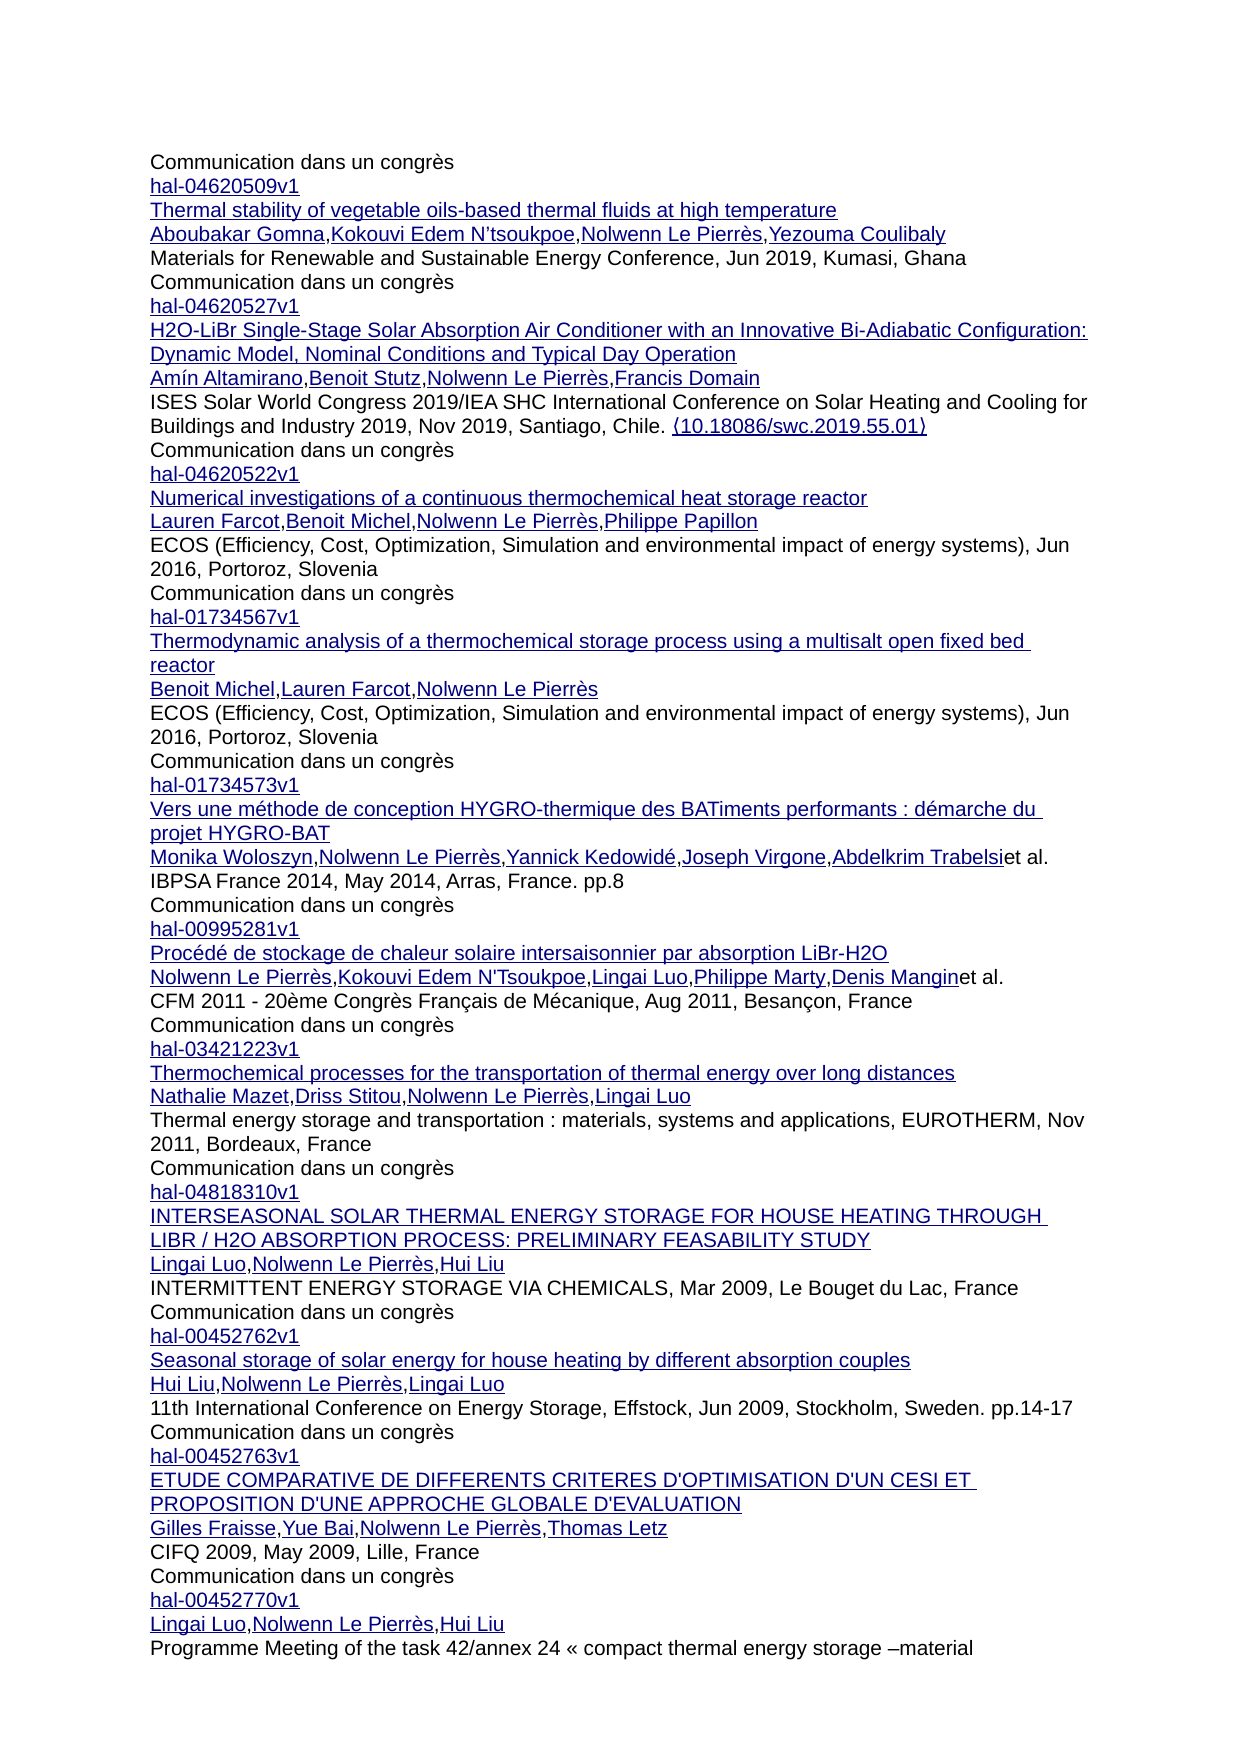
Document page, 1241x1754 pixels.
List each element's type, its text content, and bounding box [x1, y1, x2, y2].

table_cell Vers une méthode de conception HYGRO-thermique des BATiments performants : démarche du projet HYGRO-BAT Monika Woloszyn,Nolwenn Le Pierrès,Yannick Kedowidé,Joseph Virgone,Abdelkrim Trabelsiet al. IBPSA France 2014, May 2014, Arras, France. pp.8 Communication dans un congrès hal-00995281v1 [150, 797, 1090, 941]
table_cell Seasonal storage of solar energy for house heating by different absorption couples Hui Liu,Nolwenn Le Pierrès,Lingai Luo 11th International Conference on Energy Storage, Effstock, Jun 2009, Stockholm, Sweden. pp.14-17 Communication dans un congrès hal-00452763v1 [150, 1348, 1090, 1468]
table_cell INTERSEASONAL SOLAR THERMAL ENERGY STORAGE FOR HOUSE HEATING THROUGH LIBR / H2O ABSORPTION PROCESS: PRELIMINARY FEASABILITY STUDY Lingai Luo,Nolwenn Le Pierrès,Hui Liu INTERMITTENT ENERGY STORAGE VIA CHEMICALS, Mar 2009, Le Bouget du Lac, France Communication dans un congrès hal-00452762v1 [150, 1204, 1090, 1348]
table_cell Thermochemical processes for the transportation of thermal energy over long distances Nathalie Mazet,Driss Stitou,Nolwenn Le Pierrès,Lingai Luo Thermal energy storage and transportation : materials, systems and applications, EUROTHERM, Nov 2011, Bordeaux, France Communication dans un congrès hal-04818310v1 [150, 1060, 1090, 1204]
table_cell Communication dans un congrès hal-04620509v1 [150, 150, 1090, 198]
table_cell Thermal stability of vegetable oils-based thermal fluids at high temperature Aboubakar Gomna,Kokouvi Edem N’tsoukpoe,Nolwenn Le Pierrès,Yezouma Coulibaly Materials for Renewable and Sustainable Energy Conference, Jun 2019, Kumasi, Ghana Communication dans un congrès hal-04620527v1 [150, 198, 1090, 318]
table_cell Procédé de stockage de chaleur solaire intersaisonnier par absorption LiBr-H2O Nolwenn Le Pierrès,Kokouvi Edem N'Tsoukpoe,Lingai Luo,Philippe Marty,Denis Manginet al. CFM 2011 - 20ème Congrès Français de Mécanique, Aug 2011, Besançon, France Communication dans un congrès hal-03421223v1 [150, 941, 1090, 1060]
table_cell ETUDE COMPARATIVE DE DIFFERENTS CRITERES D'OPTIMISATION D'UN CESI ET PROPOSITION D'UNE APPROCHE GLOBALE D'EVALUATION Gilles Fraisse,Yue Bai,Nolwenn Le Pierrès,Thomas Letz CIFQ 2009, May 2009, Lille, France Communication dans un congrès hal-00452770v1 [150, 1468, 1090, 1611]
table_cell Numerical investigations of a continuous thermochemical heat storage reactor Lauren Farcot,Benoit Michel,Nolwenn Le Pierrès,Philippe Papillon ECOS (Efficiency, Cost, Optimization, Simulation and environmental impact of energy systems), Jun 2016, Portoroz, Slovenia Communication dans un congrès hal-01734567v1 [150, 485, 1090, 629]
table_cell SEASONAL STORAGE OF SOLAR ENERGY Lingai Luo,Nolwenn Le Pierrès,Hui Liu Programme Meeting of the task 42/annex 24 « compact thermal energy storage –material developpement and system integration », Feb 2009, Bad Tölz, Germany Communication dans un congrès hal-00452761v1 [150, 1611, 1090, 1659]
table_cell Thermodynamic analysis of a thermochemical storage process using a multisalt open fixed bed reactor Benoit Michel,Lauren Farcot,Nolwenn Le Pierrès ECOS (Efficiency, Cost, Optimization, Simulation and environmental impact of energy systems), Jun 2016, Portoroz, Slovenia Communication dans un congrès hal-01734573v1 [150, 629, 1090, 797]
table_cell H2O-LiBr Single-Stage Solar Absorption Air Conditioner with an Innovative Bi-Adiabatic Configuration: Dynamic Model, Nominal Conditions and Typical Day Operation Amín Altamirano,Benoit Stutz,Nolwenn Le Pierrès,Francis Domain ISES Solar World Congress 2019/IEA SHC International Conference on Solar Heating and Cooling for Buildings and Industry 2019, Nov 2019, Santiago, Chile. ⟨10.18086/swc.2019.55.01⟩ Communication dans un congrès hal-04620522v1 [150, 318, 1090, 485]
